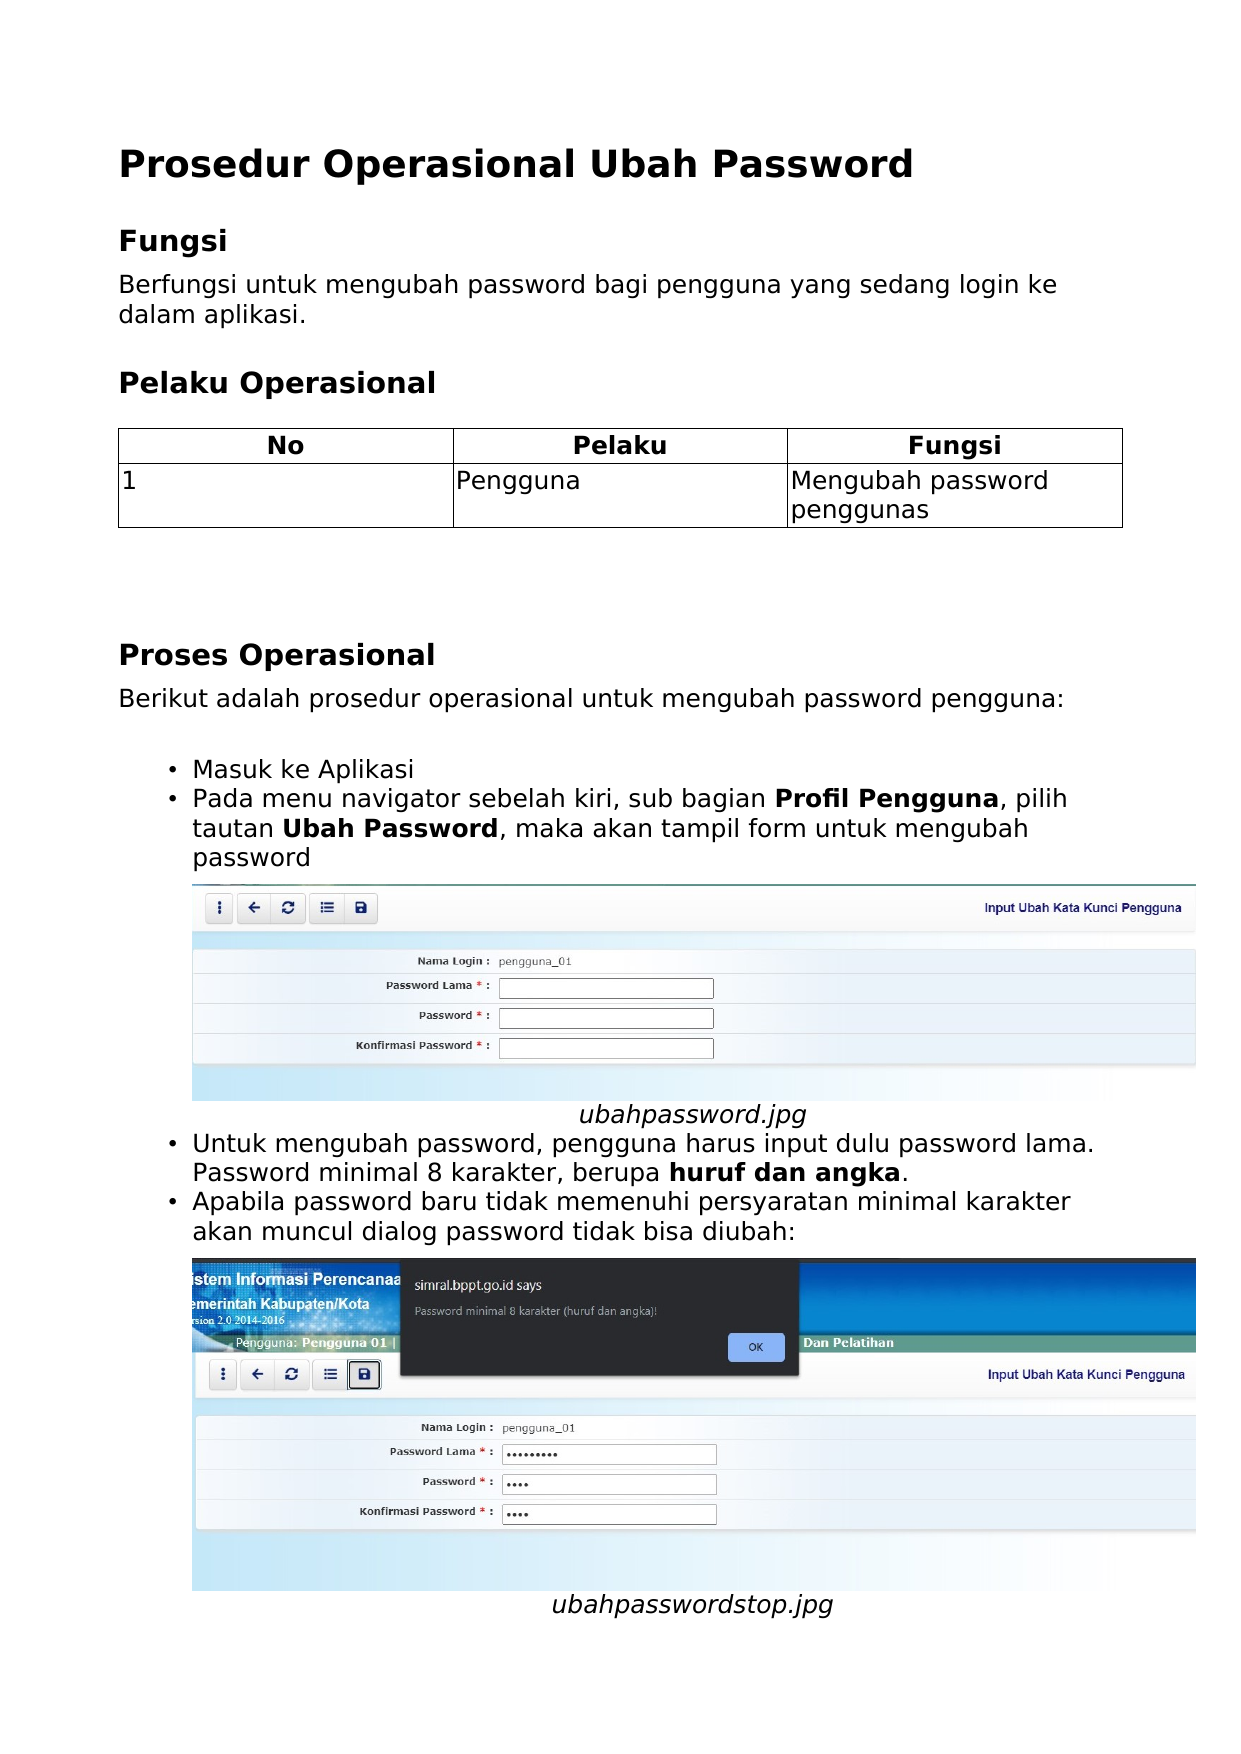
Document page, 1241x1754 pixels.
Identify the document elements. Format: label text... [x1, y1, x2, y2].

text Berikut adalah prosedur operasional untuk mengubah password pengguna: [118, 684, 1122, 713]
table_cell 1 [119, 464, 453, 527]
subtitle Fungsi [118, 224, 1122, 258]
list ubahpassword.jpg [192, 1101, 1196, 1129]
picture [192, 1258, 1196, 1591]
table_cell Pengguna [454, 464, 787, 527]
list Masuk ke Aplikasi [177, 756, 1122, 785]
list Untuk mengubah password, pengguna harus input dulu password lama. Password minimal 8 karakter, berupa huruf dan angka. [177, 1129, 1122, 1188]
picture [192, 884, 1196, 1101]
table_cell Mengubah password penggunas [788, 464, 1122, 527]
list Apabila password baru tidak memenuhi persyaratan minimal karakter akan muncul dialog password tidak bisa diubah: [177, 1188, 1196, 1619]
table_header Pelaku [454, 429, 787, 463]
subtitle Pelaku Operasional [118, 367, 1122, 401]
list Pada menu navigator sebelah kiri, sub bagian Profil Pengguna, pilih tautan Ubah Password, maka akan tampil form untuk mengubah password [177, 785, 1196, 1129]
list ubahpasswordstop.jpg [192, 1591, 1196, 1619]
subtitle Prosedur Operasional Ubah Password [118, 143, 1122, 187]
table_header Fungsi [788, 429, 1122, 463]
text Berfungsi untuk mengubah password bagi pengguna yang sedang login ke dalam aplikasi. [118, 271, 1122, 329]
subtitle Proses Operasional [118, 638, 1122, 672]
table_header No [119, 429, 453, 463]
